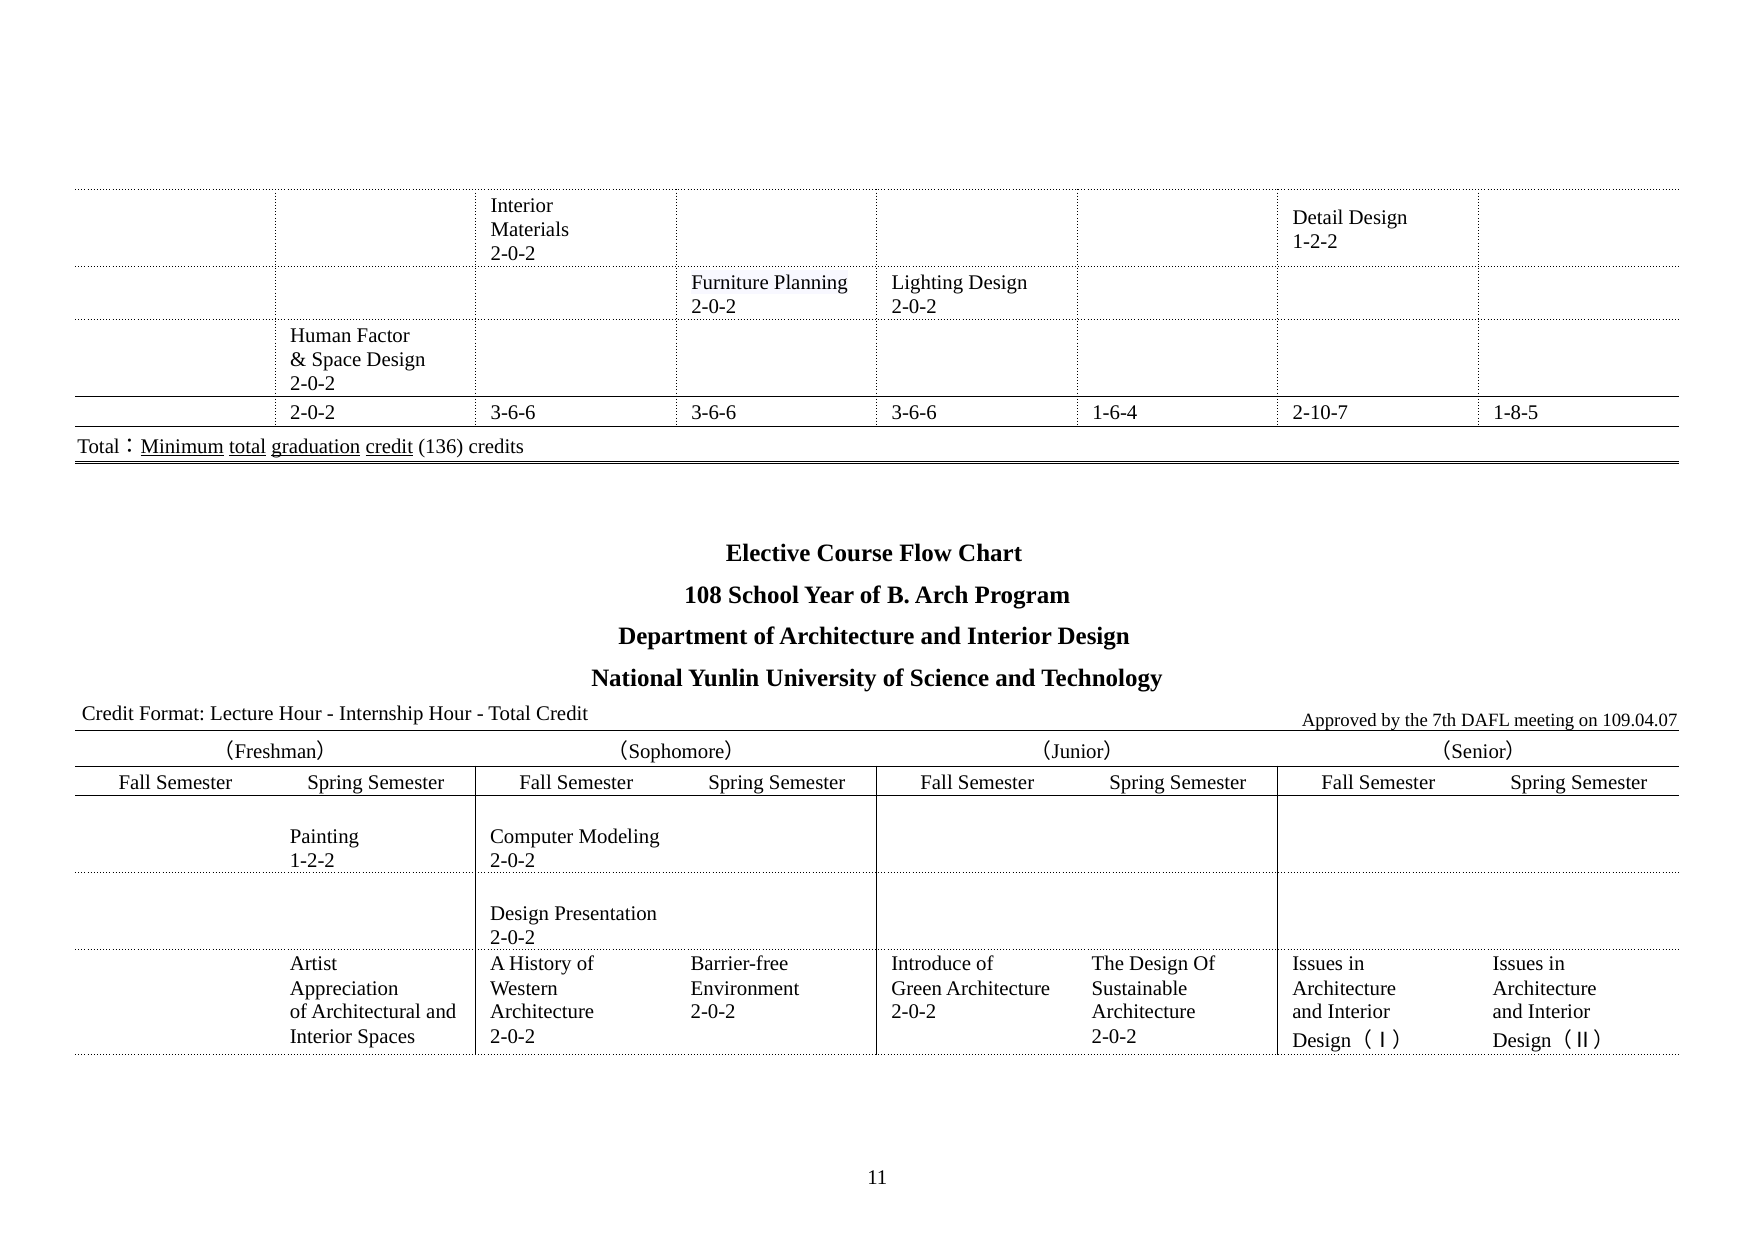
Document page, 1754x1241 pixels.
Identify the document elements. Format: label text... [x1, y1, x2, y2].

table_cell [75, 189, 275, 266]
table_cell （Senior） [1278, 731, 1679, 766]
table_cell 3-6-6 [476, 397, 676, 426]
table_cell （Freshman） [75, 731, 476, 766]
table_cell Barrier-free Environment 2-0-2 [676, 949, 876, 1054]
table_cell [275, 872, 475, 949]
table_cell 3-6-6 [877, 397, 1077, 426]
table_cell Spring Semester [1078, 767, 1277, 795]
table_cell Fall Semester [476, 767, 676, 795]
table_cell [75, 266, 275, 319]
table_cell A History of Western Architecture 2-0-2 [476, 949, 676, 1054]
table_cell Fall Semester [1278, 767, 1478, 795]
table_cell Fall Semester [877, 767, 1077, 795]
table_cell [1479, 266, 1679, 319]
table_cell [676, 872, 876, 949]
table_cell [1078, 872, 1277, 949]
table_cell [1078, 796, 1277, 872]
table_cell Approved by the 7th DAFL meeting on 109.04.07 [877, 695, 1679, 730]
table_cell 2-10-7 [1278, 397, 1478, 426]
table_cell Total：Minimum total graduation credit (136) credits [75, 427, 1679, 461]
table_cell [1278, 872, 1478, 949]
table_cell Issues in Architecture and Interior Design（Ⅱ） [1479, 949, 1679, 1054]
table_cell [275, 266, 476, 319]
table_cell Detail Design 1-2-2 [1278, 189, 1478, 266]
table_cell [1479, 319, 1679, 396]
table_cell [1278, 796, 1478, 872]
table_cell [476, 319, 676, 396]
table_cell Interior Materials 2-0-2 [476, 189, 676, 266]
table_cell [877, 872, 1077, 949]
table_cell 2-0-2 [275, 397, 476, 426]
table_cell （Junior） [877, 731, 1278, 766]
table_cell [75, 397, 275, 426]
table_cell [877, 189, 1077, 266]
table_cell 1-8-5 [1479, 397, 1679, 426]
table_cell Spring Semester [275, 767, 475, 795]
table_cell Fall Semester [75, 767, 275, 795]
table_cell （Sophomore） [476, 731, 877, 766]
table_cell Design Presentation 2-0-2 [476, 872, 676, 949]
table_cell [1479, 872, 1679, 949]
table_cell Credit Format: Lecture Hour - Internship Hour - Total Credit [75, 695, 877, 730]
table_cell Issues in Architecture and Interior Design（Ⅰ） [1278, 949, 1478, 1054]
table_cell [1078, 319, 1278, 396]
table_cell Computer Modeling 2-0-2 [476, 796, 676, 872]
table_cell [1479, 796, 1679, 872]
table_cell [877, 319, 1077, 396]
table_cell [275, 189, 476, 266]
table_cell Human Factor & Space Design 2-0-2 [275, 319, 476, 396]
table_cell Furniture Planning 2-0-2 [676, 266, 877, 319]
table_cell [676, 796, 876, 872]
table_cell [75, 796, 275, 872]
table_cell [1078, 189, 1278, 266]
table_cell [1479, 189, 1679, 266]
table_cell [75, 949, 275, 1054]
table_cell [676, 189, 877, 266]
table_cell Introduce of Green Architecture 2-0-2 [877, 949, 1077, 1054]
table_cell Spring Semester [1479, 767, 1679, 795]
table_cell [1078, 266, 1278, 319]
table_cell [877, 796, 1077, 872]
table_cell [75, 872, 275, 949]
table_cell [1278, 319, 1478, 396]
table_cell 3-6-6 [676, 397, 877, 426]
table_header Elective Course Flow Chart 108 School Year of B. Arch Program Department of Architecture and Interior Design National Yunlin University of Science and Technology [75, 527, 1679, 695]
table_cell Spring Semester [676, 767, 876, 795]
table_cell Painting 1-2-2 [275, 796, 475, 872]
table_cell Artist Appreciation of Architectural and Interior Spaces [275, 949, 475, 1054]
table_cell [75, 319, 275, 396]
table_cell 1-6-4 [1078, 397, 1278, 426]
table_cell [1278, 266, 1478, 319]
table_cell Lighting Design 2-0-2 [877, 266, 1077, 319]
table_cell [476, 266, 676, 319]
table_cell The Design Of Sustainable Architecture 2-0-2 [1078, 949, 1277, 1054]
table_cell [676, 319, 877, 396]
